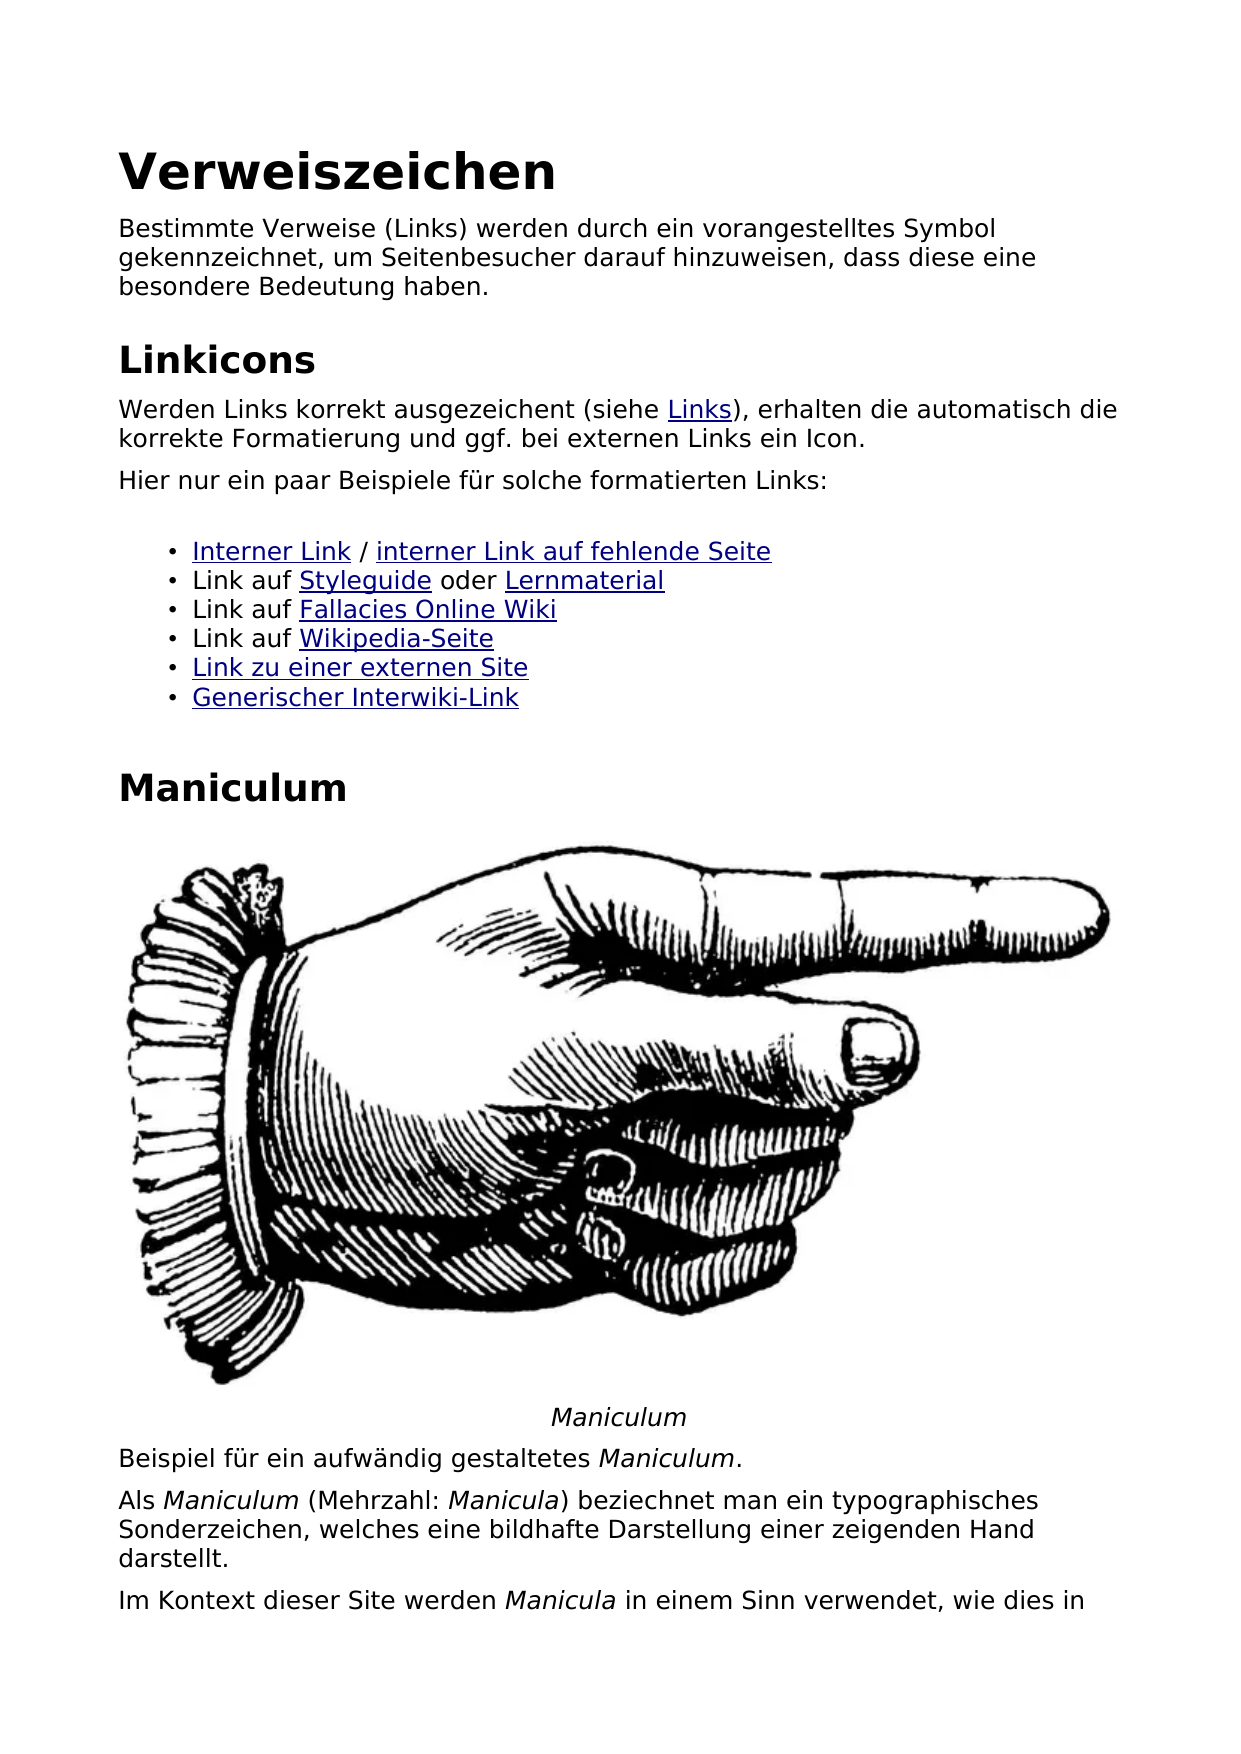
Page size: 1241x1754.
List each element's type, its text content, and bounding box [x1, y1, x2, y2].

text Im Kontext dieser Site werden Manicula in einem Sinn verwendet, wie dies in [118, 1586, 1122, 1615]
subtitle Verweiszeichen [118, 143, 1122, 201]
subtitle Linkicons [118, 339, 1122, 382]
text Werden Links korrekt ausgezeichent (siehe Links), erhalten die automatisch die korrekte Formatierung und ggf. bei externen Links ein Icon. [118, 395, 1122, 453]
list Generischer Interwiki-Link [177, 683, 1122, 712]
picture [118, 835, 1123, 1403]
subtitle Maniculum [118, 766, 1122, 810]
list Interner Link / interner Link auf fehlende Seite [177, 537, 1122, 566]
text Bestimmte Verweise (Links) werden durch ein vorangestelltes Symbol gekennzeichnet, um Seitenbesucher darauf hinzuweisen, dass diese eine besondere Bedeutung haben. [118, 214, 1122, 301]
list Link zu einer externen Site [177, 654, 1122, 683]
text Hier nur ein paar Beispiele für solche formatierten Links: [118, 466, 1122, 495]
list Link auf Styleguide oder Lernmaterial [177, 566, 1122, 595]
text Beispiel für ein aufwändig gestaltetes Maniculum. [118, 1444, 1122, 1474]
list Link auf Fallacies Online Wiki [177, 595, 1122, 624]
text Maniculum [118, 1403, 1122, 1432]
text Als Maniculum (Mehrzahl: Manicula) beziechnet man ein typographisches Sonderzeichen, welches eine bildhafte Darstellung einer zeigenden Hand darstellt. [118, 1486, 1122, 1574]
list Link auf Wikipedia-Seite [177, 624, 1122, 654]
